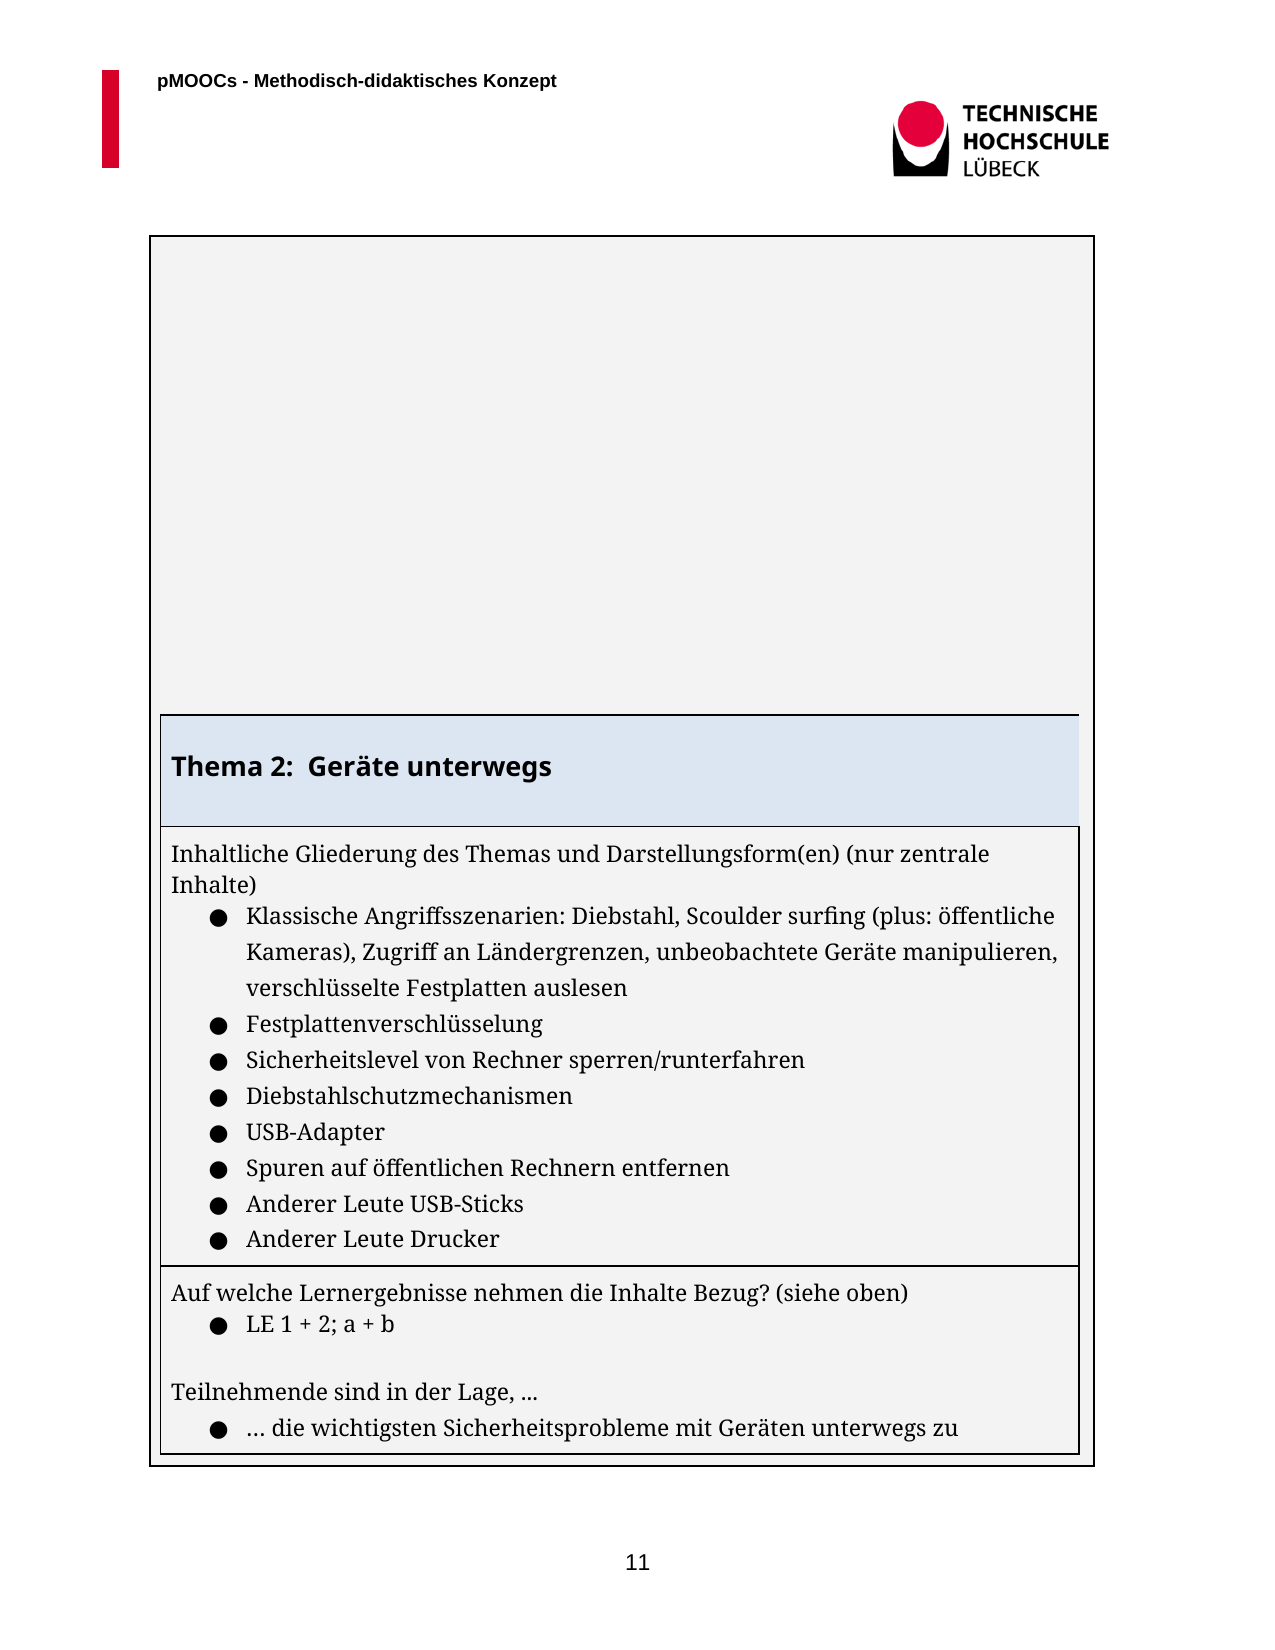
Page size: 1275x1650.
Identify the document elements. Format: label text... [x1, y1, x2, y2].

table_header Thema 2: Geräte unterwegs [161, 716, 1079, 826]
table_cell Inhaltliche Gliederung des Themas und Darstellungsform(en) (nur zentrale Inhalte) Klassische Angriffsszenarien: Diebstahl, Scoulder surfing (plus: öffentliche Kameras), Zugriff an Ländergrenzen, unbeobachtete Geräte manipulieren, verschlüsselte Festplatten auslesen Festplattenverschlüsselung Sicherheitslevel von Rechner sperren/runterfahren Diebstahlschutzmechanismen USB-Adapter Spuren auf öffentlichen Rechnern entfernen Anderer Leute USB-Sticks Anderer Leute Drucker [161, 827, 1078, 1265]
picture [861, 70, 1140, 208]
picture [102, 70, 119, 168]
table_cell Auf welche Lernergebnisse nehmen die Inhalte Bezug? (siehe oben) LE 1 + 2; a + b Teilnehmende sind in der Lage, ... … die wichtigsten Sicherheitsprobleme mit Geräten unterwegs zu [161, 1267, 1078, 1453]
table_header [151, 237, 1093, 1465]
